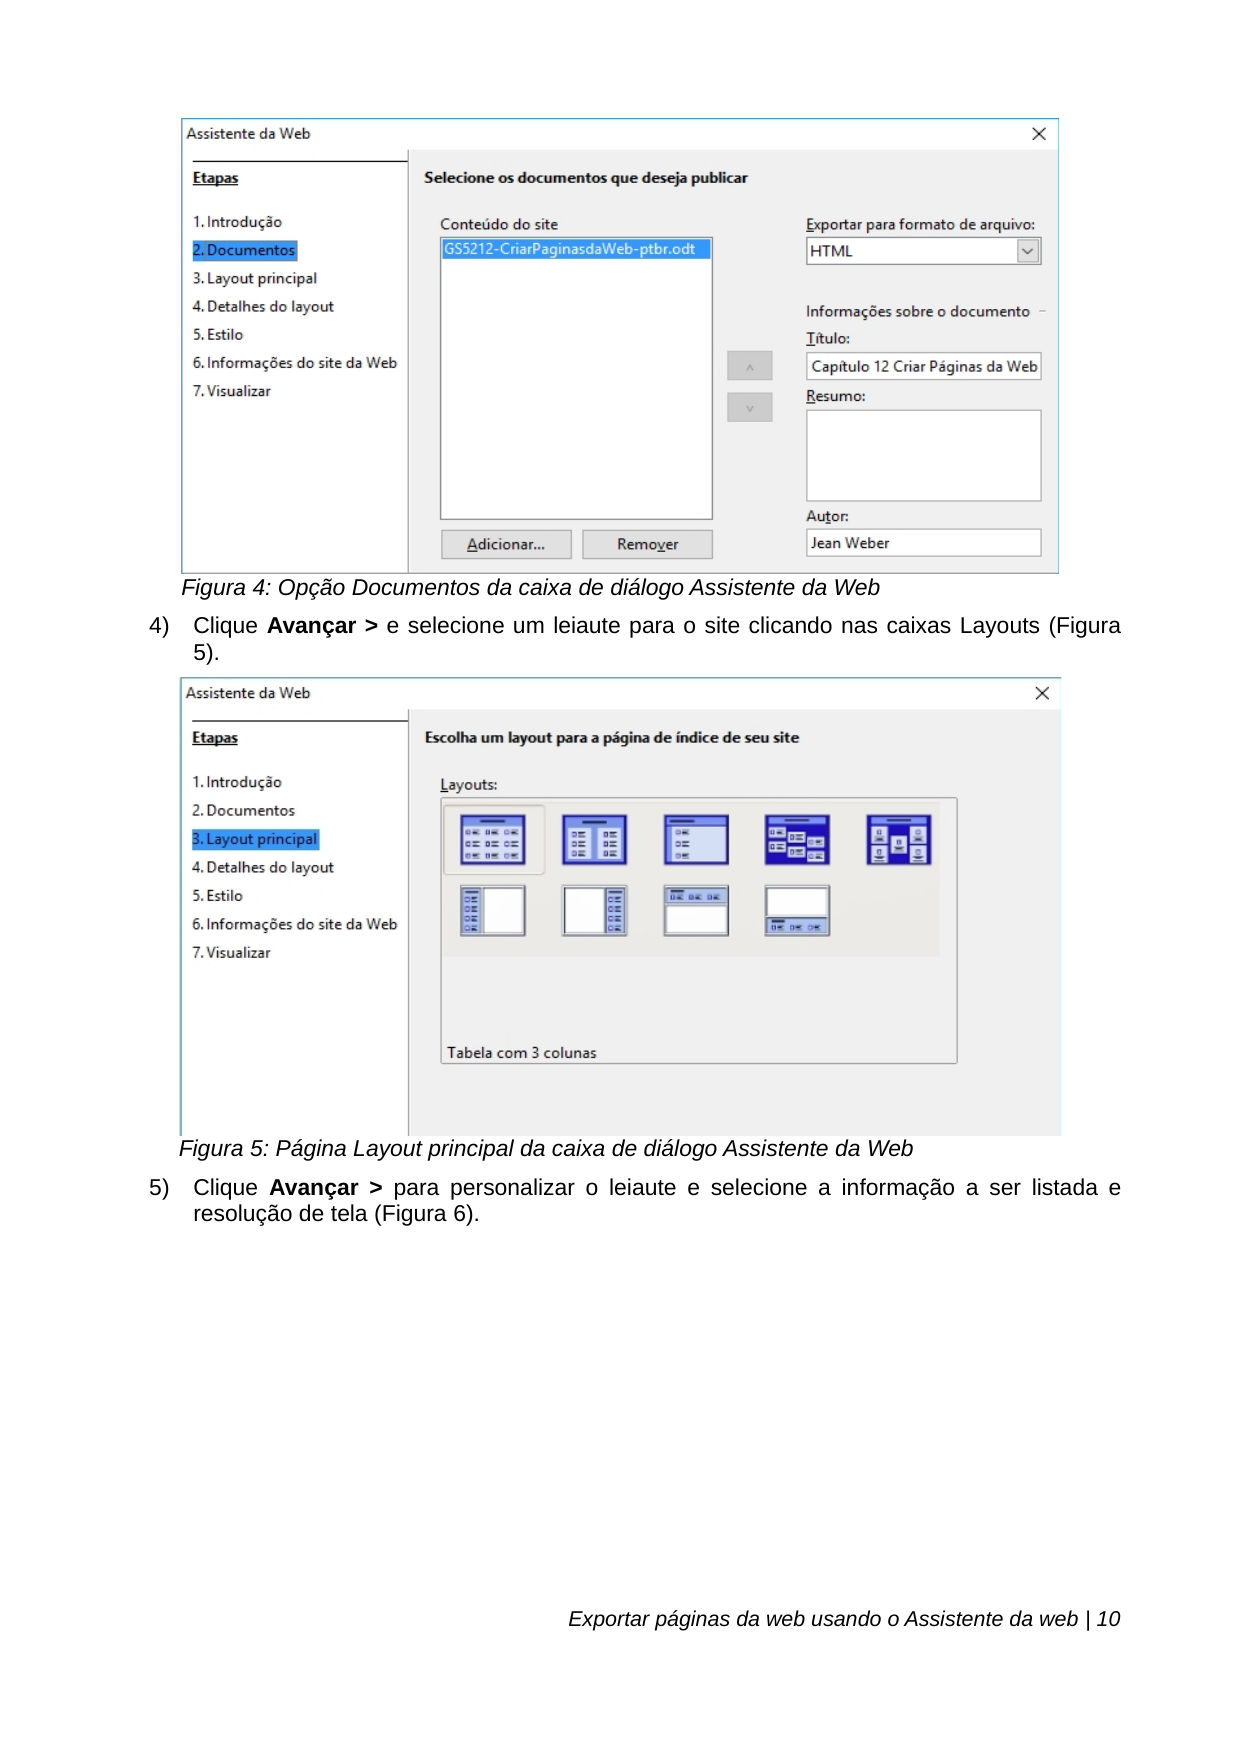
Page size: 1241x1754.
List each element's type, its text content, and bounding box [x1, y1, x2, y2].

text Figura 4: Opção Documentos da caixa de diálogo Assistente da Web [181, 574, 1059, 600]
text Figura 5: Página Layout principal da caixa de diálogo Assistente da Web [178, 1136, 1062, 1162]
picture [178, 677, 1062, 1136]
list Clique Avançar > e selecione um leiaute para o site clicando nas caixas Layouts (Figura 5). [169, 612, 1122, 665]
list Clique Avançar > para personalizar o leiaute e selecione a informação a ser listada e resolução de tela (Figura 6). [169, 1174, 1122, 1226]
picture [181, 118, 1059, 574]
